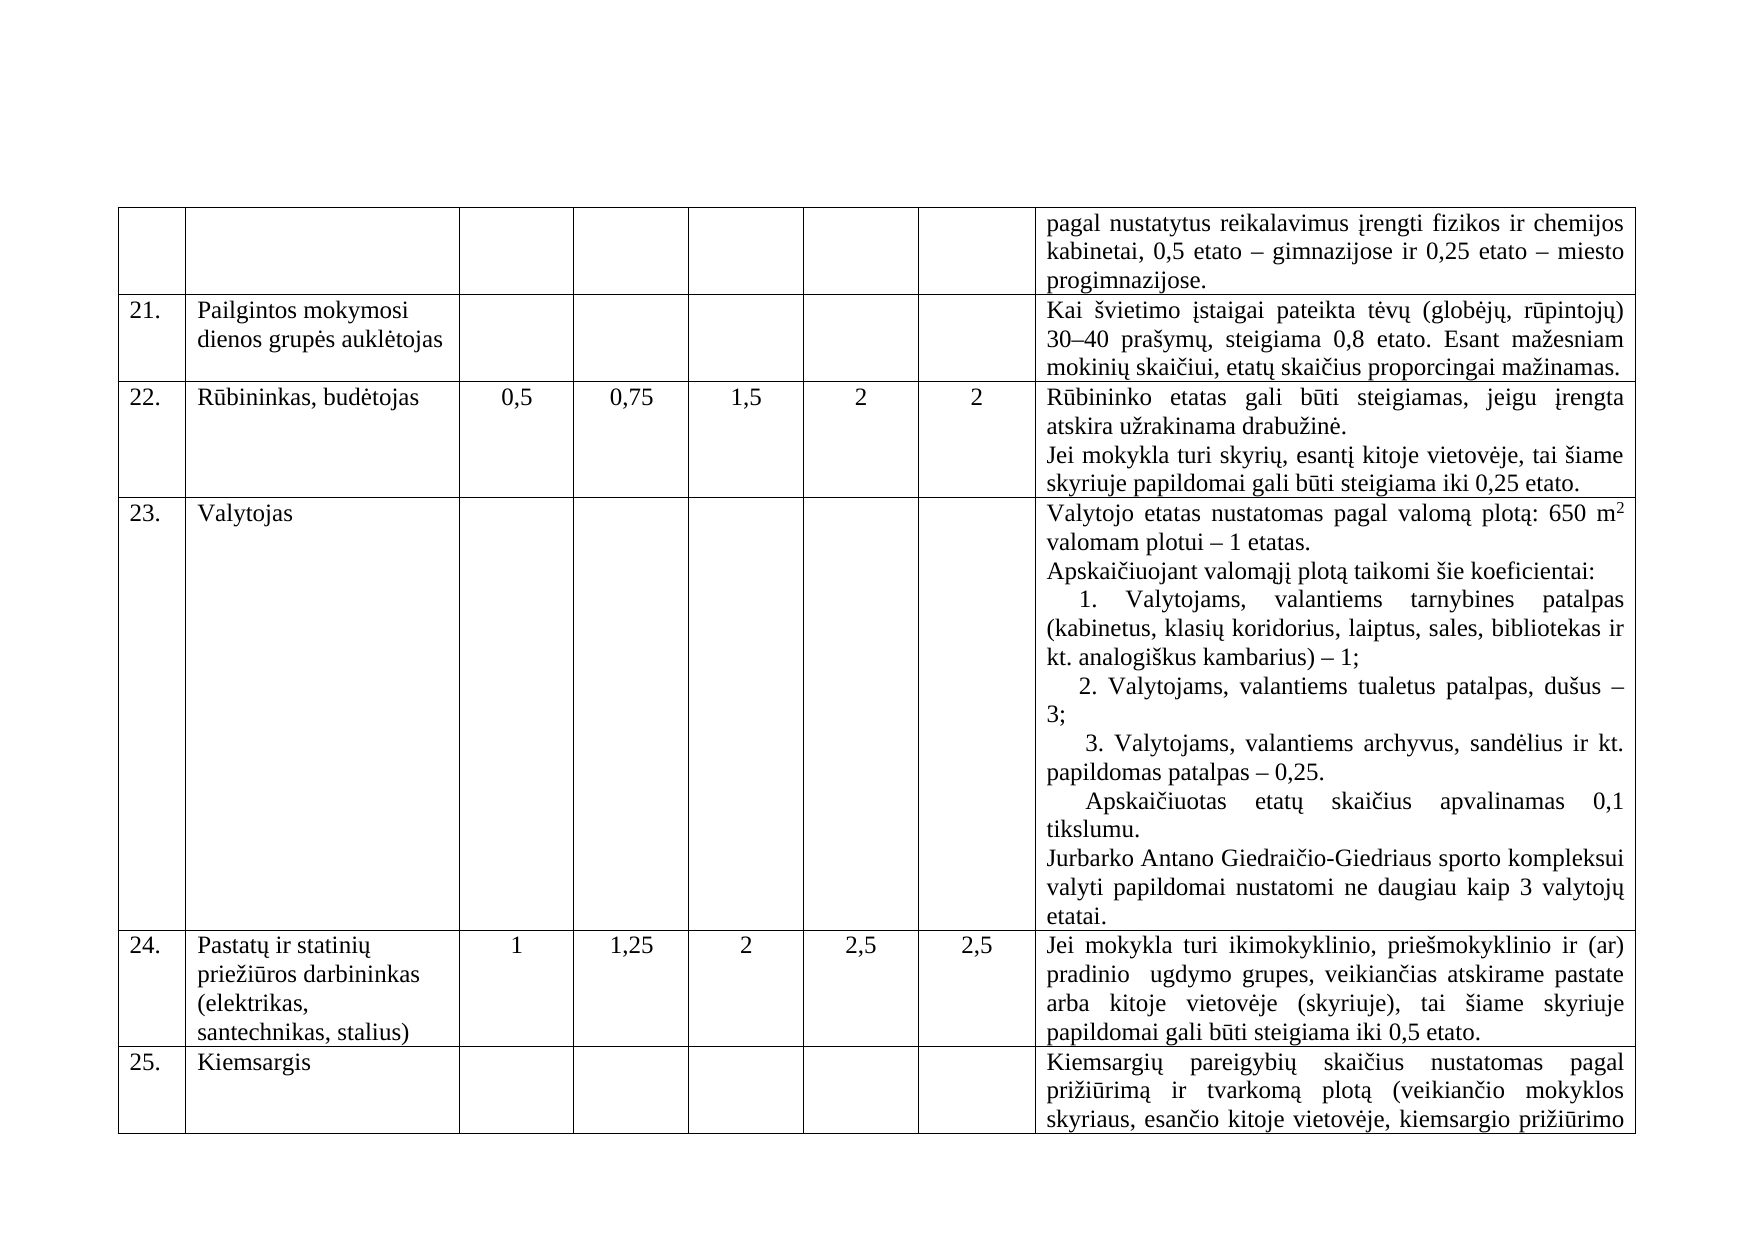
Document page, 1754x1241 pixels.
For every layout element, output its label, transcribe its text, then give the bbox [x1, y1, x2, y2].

table_cell Rūbininkas, budėtojas [186, 382, 459, 497]
table_cell Kiemsargis [186, 1047, 459, 1133]
table_cell [460, 208, 573, 294]
table_cell [460, 295, 573, 381]
table_cell [689, 295, 803, 381]
table_cell Jei mokykla turi ikimokyklinio, priešmokyklinio ir (ar) pradinio ugdymo grupes, veikiančias atskirame pastate arba kitoje vietovėje (skyriuje), tai šiame skyriuje papildomai gali būti steigiama iki 0,5 etato. [1036, 931, 1635, 1046]
table_cell 2,5 [919, 931, 1035, 1046]
table_cell [689, 1047, 803, 1133]
table_cell [460, 498, 573, 929]
table_cell [804, 208, 918, 294]
table_cell [919, 1047, 1035, 1133]
table_cell Kai švietimo įstaigai pateikta tėvų (globėjų, rūpintojų) 30–40 prašymų, steigiama 0,8 etato. Esant mažesniam mokinių skaičiui, etatų skaičius proporcingai mažinamas. [1036, 295, 1635, 381]
table_cell Valytojo etatas nustatomas pagal valomą plotą: 650 m2 valomam plotui – 1 etatas. Apskaičiuojant valomąjį plotą taikomi šie koeficientai: 1. Valytojams, valantiems tarnybines patalpas (kabinetus, klasių koridorius, laiptus, sales, bibliotekas ir kt. analogiškus kambarius) – 1; 2. Valytojams, valantiems tualetus patalpas, dušus – 3; 3. Valytojams, valantiems archyvus, sandėlius ir kt. papildomas patalpas – 0,25. Apskaičiuotas etatų skaičius apvalinamas 0,1 tikslumu. Jurbarko Antano Giedraičio-Giedriaus sporto kompleksui valyti papildomai nustatomi ne daugiau kaip 3 valytojų etatai. [1036, 498, 1635, 929]
table_cell [804, 295, 918, 381]
table_cell 23. [119, 498, 185, 929]
table_cell pagal nustatytus reikalavimus įrengti fizikos ir chemijos kabinetai, 0,5 etato – gimnazijose ir 0,25 etato – miesto progimnazijose. [1036, 208, 1635, 294]
table_cell Pailgintos mokymosi dienos grupės auklėtojas [186, 295, 459, 381]
table_cell [689, 498, 803, 929]
table_cell [919, 208, 1035, 294]
table_cell 2 [919, 382, 1035, 497]
table_cell [804, 498, 918, 929]
table_cell [689, 208, 803, 294]
table_cell [460, 1047, 573, 1133]
table_cell [186, 208, 459, 294]
table_cell [919, 498, 1035, 929]
table_cell [574, 1047, 688, 1133]
table_cell 2 [689, 931, 803, 1046]
table_cell 0,5 [460, 382, 573, 497]
table_cell Rūbininko etatas gali būti steigiamas, jeigu įrengta atskira užrakinama drabužinė. Jei mokykla turi skyrių, esantį kitoje vietovėje, tai šiame skyriuje papildomai gali būti steigiama iki 0,25 etato. [1036, 382, 1635, 497]
table_cell 1,25 [574, 931, 688, 1046]
table_cell 2,5 [804, 931, 918, 1046]
table_cell Kiemsargių pareigybių skaičius nustatomas pagal prižiūrimą ir tvarkomą plotą (veikiančio mokyklos skyriaus, esančio kitoje vietovėje, kiemsargio prižiūrimo [1036, 1047, 1635, 1133]
table_cell [574, 208, 688, 294]
table_cell [574, 295, 688, 381]
table_cell [804, 1047, 918, 1133]
table_cell 0,75 [574, 382, 688, 497]
table_cell Pastatų ir statinių priežiūros darbininkas (elektrikas, santechnikas, stalius) [186, 931, 459, 1046]
table_cell [919, 295, 1035, 381]
table_cell Valytojas [186, 498, 459, 929]
table_cell [119, 208, 185, 294]
table_cell 1,5 [689, 382, 803, 497]
table_cell 2 [804, 382, 918, 497]
table_cell 22. [119, 382, 185, 497]
table_cell 25. [119, 1047, 185, 1133]
table_cell [574, 498, 688, 929]
table_cell 24. [119, 931, 185, 1046]
table_cell 21. [119, 295, 185, 381]
table_cell 1 [460, 931, 573, 1046]
